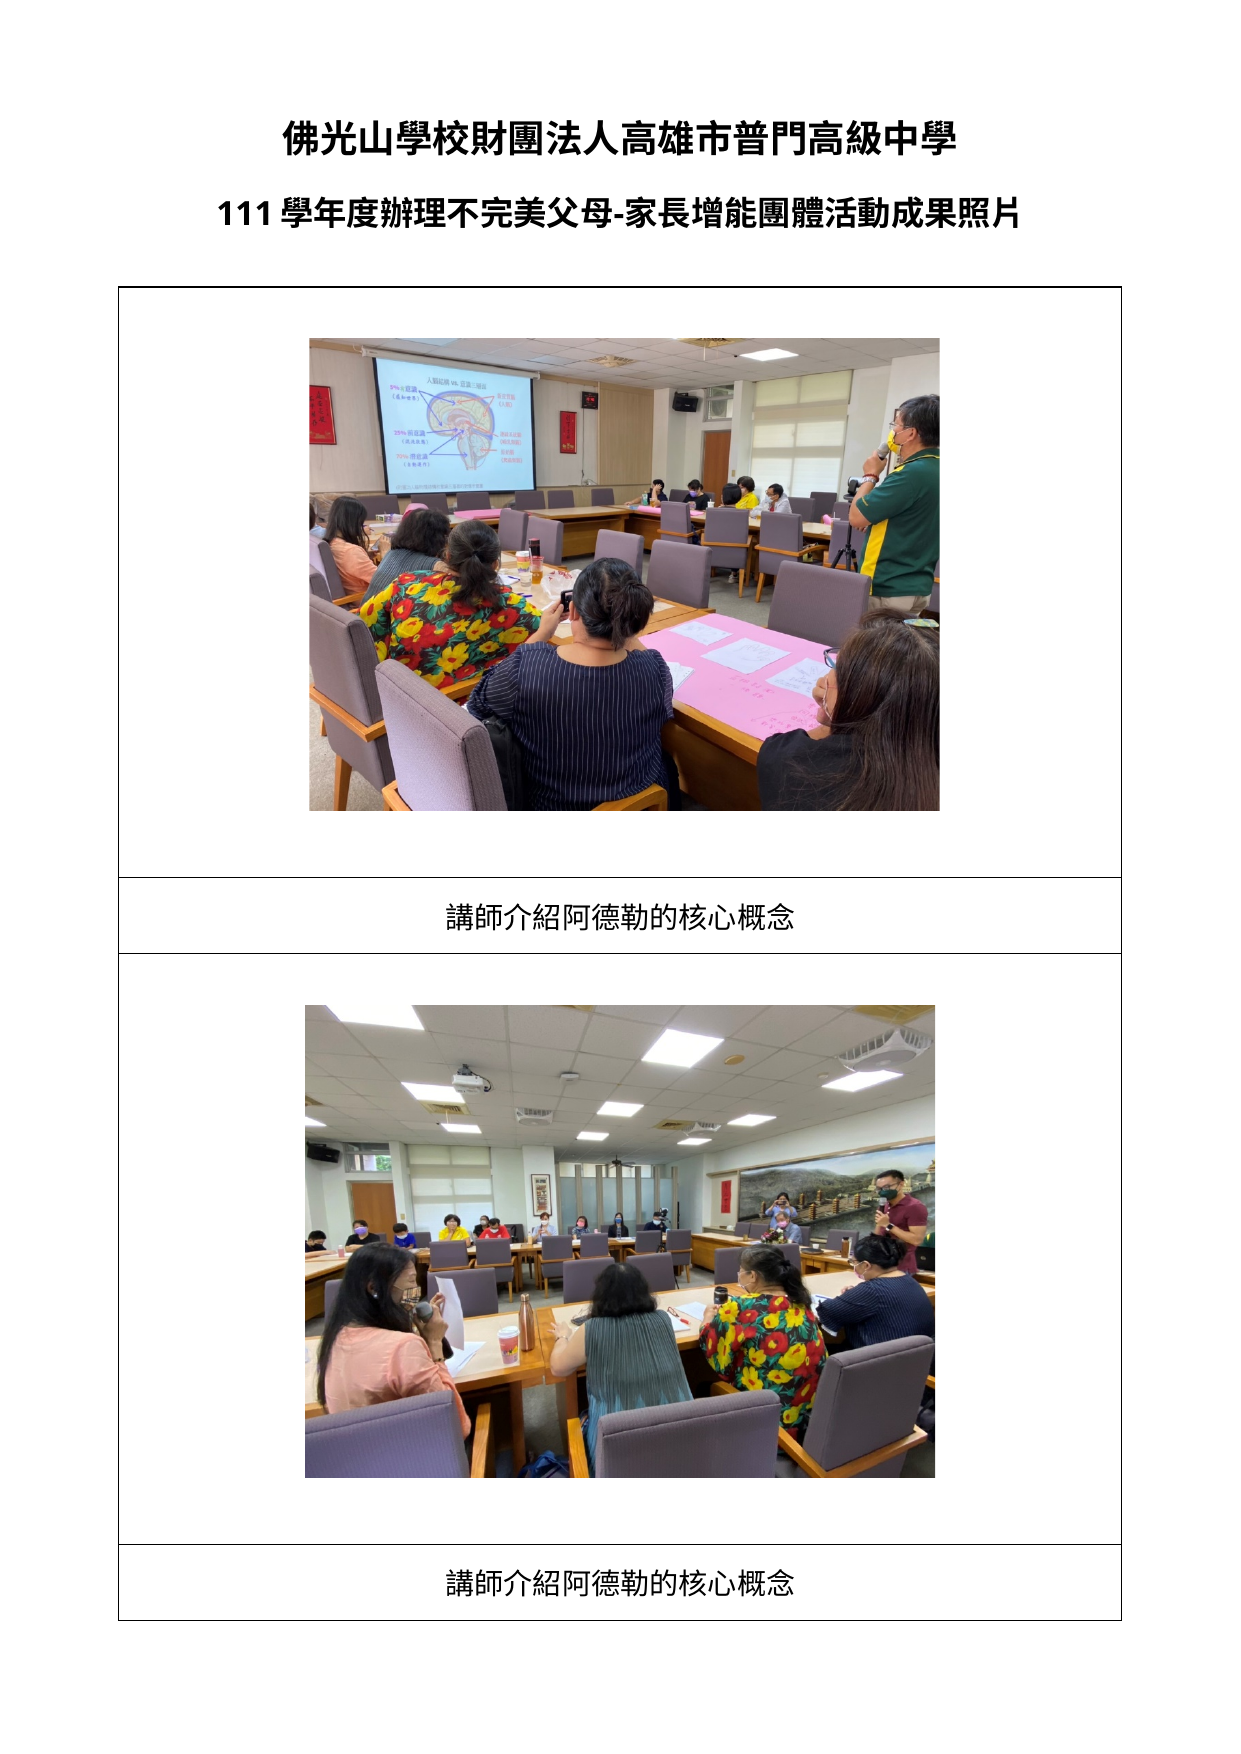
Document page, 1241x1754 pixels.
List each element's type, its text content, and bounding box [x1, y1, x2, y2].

table_cell 講師介紹阿德勒的核心概念 [119, 1545, 1121, 1619]
picture [309, 338, 940, 811]
text 111學年度辦理不完美父母-家長增能團體活動成果照片 [118, 174, 1122, 249]
picture [305, 1005, 936, 1478]
text 佛光山學校財團法人高雄市普門高級中學 [118, 99, 1122, 174]
table_cell 講師介紹阿德勒的核心概念 [119, 878, 1121, 953]
table_header [119, 288, 1121, 877]
table_cell [119, 954, 1121, 1543]
